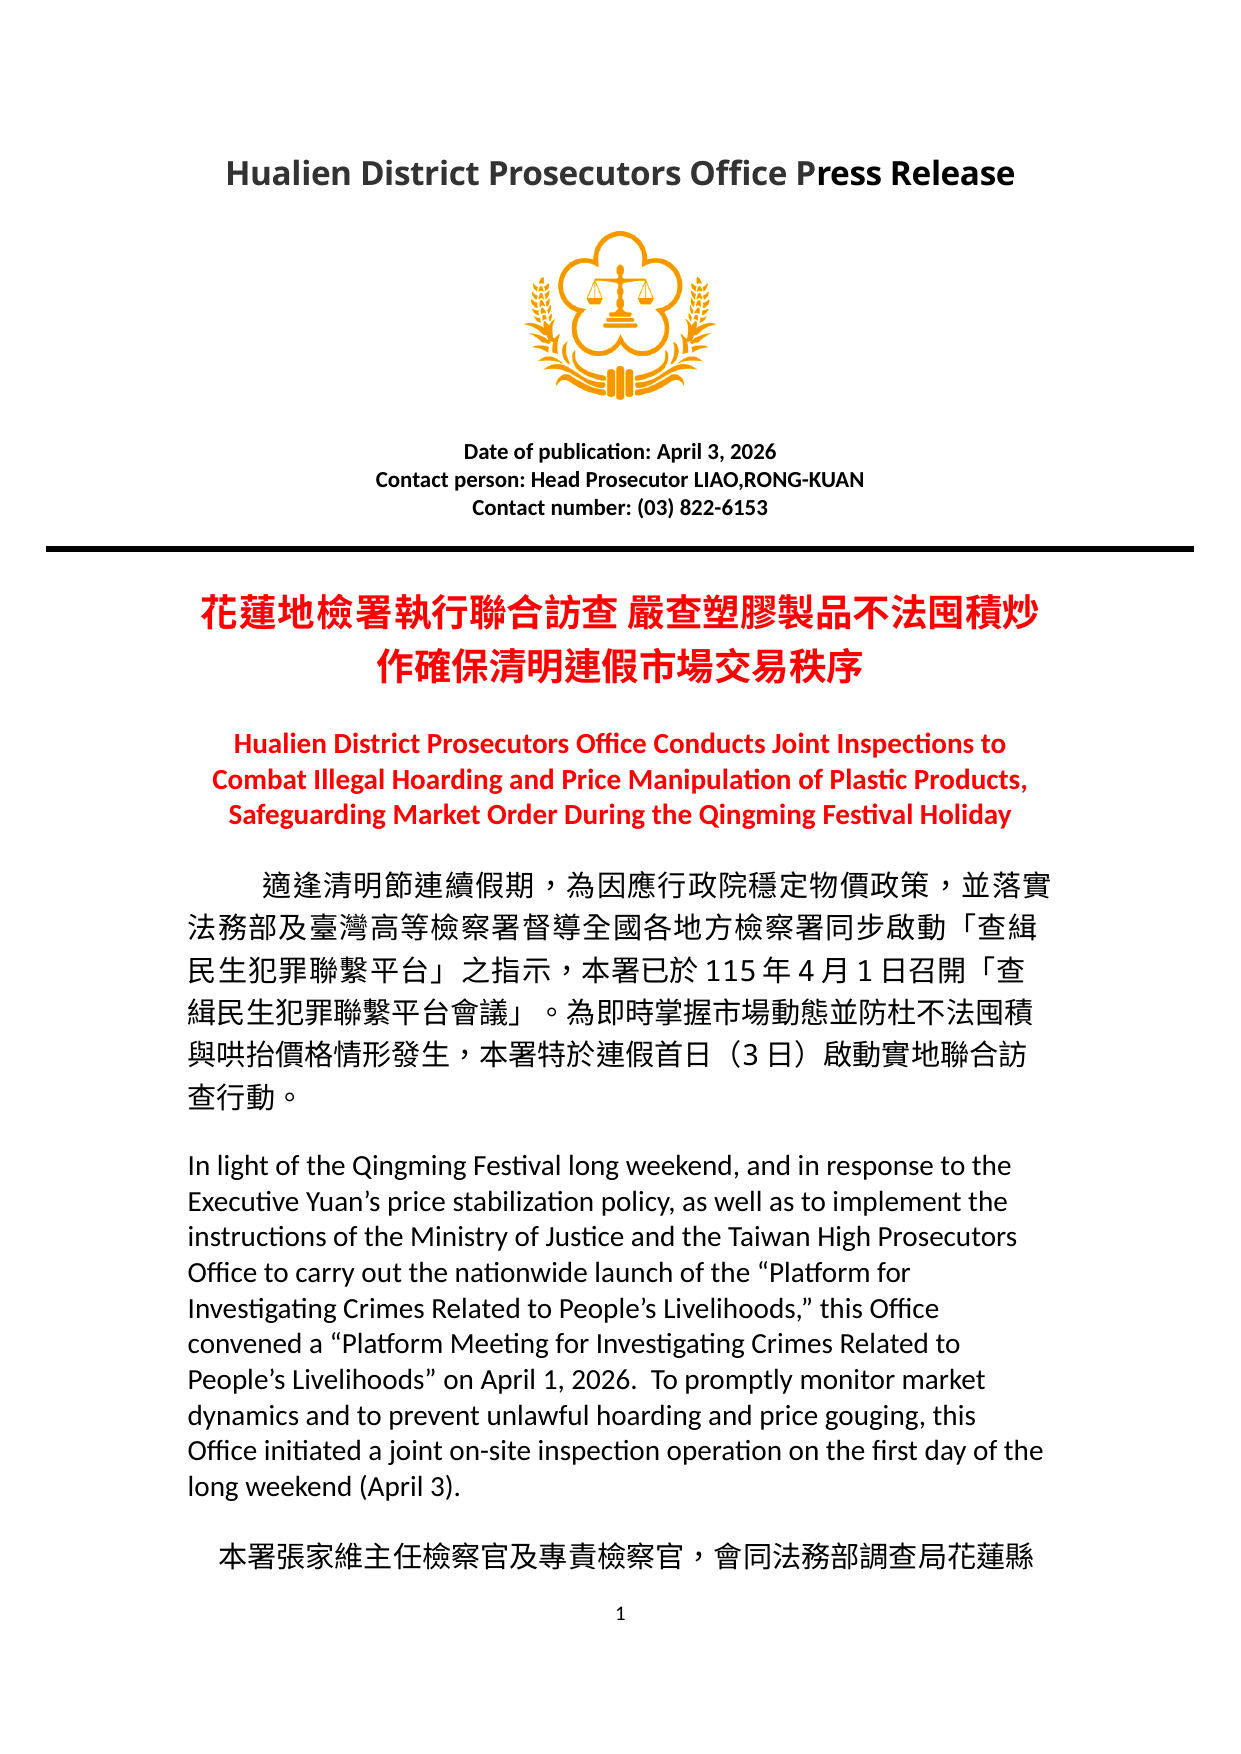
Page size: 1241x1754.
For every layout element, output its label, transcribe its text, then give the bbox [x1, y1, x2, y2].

text In light of the Qingming Festival long weekend, and in response to the Executive Yuan’s price stabilization policy, as well as to implement the instructions of the Ministry of Justice and the Taiwan High Prosecutors Office to carry out the nationwide launch of the “Platform for Investigating Crimes Related to People’s Livelihoods,” this Office convened a “Platform Meeting for Investigating Crimes Related to People’s Livelihoods” on April 1, 2026. To promptly monitor market dynamics and to prevent unlawful hoarding and price gouging, this Office initiated a joint on-site inspection operation on the first day of the long weekend (April 3). [187, 1147, 1053, 1503]
text Hualien District Prosecutors Office Conducts Joint Inspections to Combat Illegal Hoarding and Price Manipulation of Plastic Products, Safeguarding Market Order During the Qingming Festival Holiday [187, 725, 1053, 832]
text Contact number: (03) 822-6153 [187, 493, 1053, 522]
picture [524, 231, 716, 400]
text 適逢清明節連續假期，為因應行政院穩定物價政策，並落實法務部及臺灣高等檢察署督導全國各地方檢察署同步啟動「查緝民生犯罪聯繫平台」之指示，本署已於115年4月1日召開「查緝民生犯罪聯繫平台會議」。為即時掌握市場動態並防杜不法囤積與哄抬價格情形發生，本署特於連假首日（3日）啟動實地聯合訪查行動。 [187, 863, 1053, 1117]
text Contact person: Head Prosecutor LIAO,RONG-KUAN [187, 466, 1053, 493]
text Hualien District Prosecutors Office Press Release [187, 150, 1053, 195]
text 花蓮地檢署執行聯合訪查 嚴查塑膠製品不法囤積炒作確保清明連假市場交易秩序 [187, 583, 1053, 691]
text Date of publication: April 3, 2026 [187, 233, 1053, 466]
text 本署張家維主任檢察官及專責檢察官，會同法務部調查局花蓮縣 [187, 1534, 1053, 1576]
